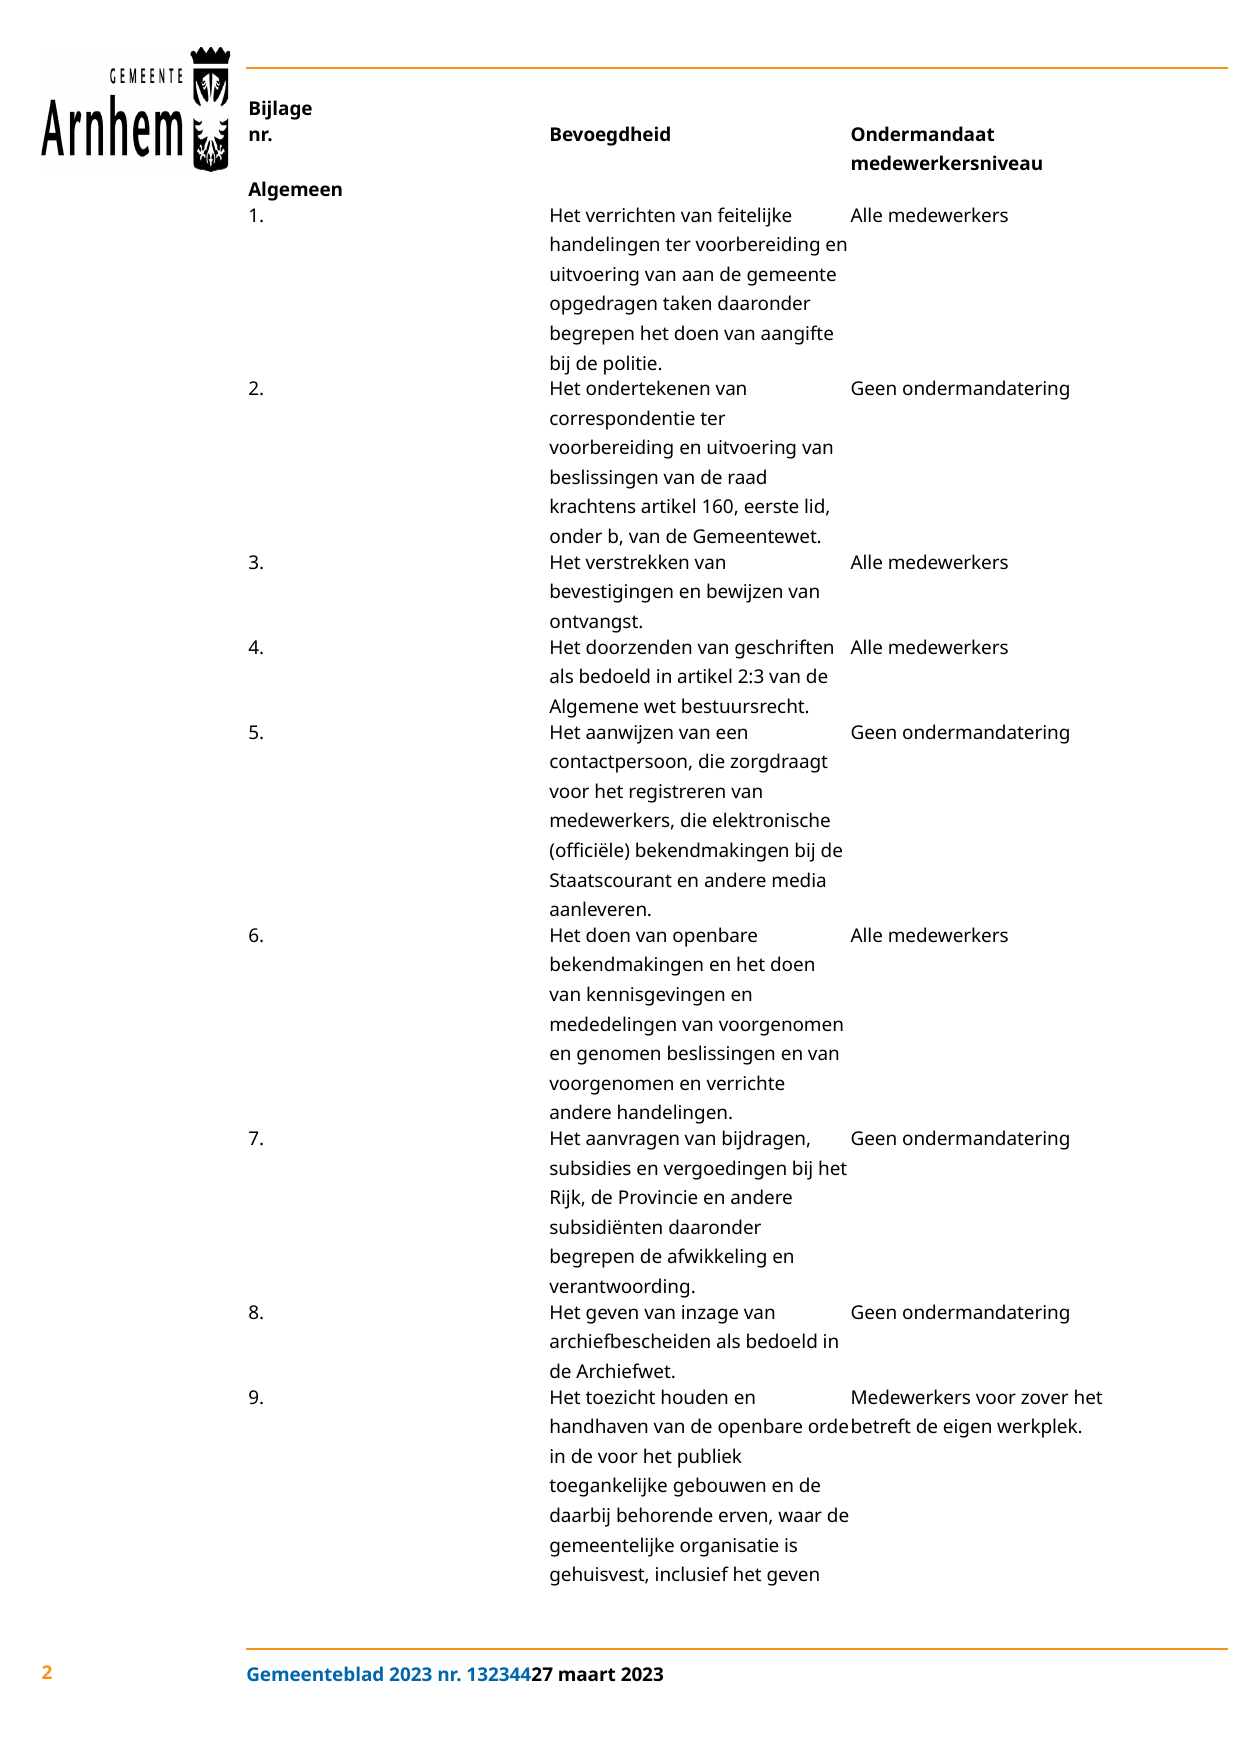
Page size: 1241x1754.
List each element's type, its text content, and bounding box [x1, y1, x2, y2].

table_cell Alle medewerkers [850, 202, 1152, 375]
table_cell [248, 1384, 549, 1587]
table_header Bevoegdheid [549, 121, 850, 176]
table_cell Medewerkers voor zover het betreft de eigen werkplek. [850, 1384, 1152, 1587]
table_cell [248, 922, 549, 1125]
table_cell [248, 202, 549, 375]
table_cell Geen ondermandatering [850, 719, 1152, 922]
table_cell [248, 1299, 549, 1384]
table_cell [248, 375, 549, 549]
table_cell Het ondertekenen van correspondentie ter voorbereiding en uitvoering van beslissingen van de raad krachtens artikel 160, eerste lid, onder b, van de Gemeentewet. [549, 375, 850, 549]
table_cell Geen ondermandatering [850, 1125, 1152, 1299]
table_cell Het doorzenden van geschriften als bedoeld in artikel 2:3 van de Algemene wet bestuursrecht. [549, 634, 850, 719]
table_cell Het doen van openbare bekendmakingen en het doen van kennisgevingen en mededelingen van voorgenomen en genomen beslissingen en van voorgenomen en verrichte andere handelingen. [549, 922, 850, 1125]
table_cell Alle medewerkers [850, 634, 1152, 719]
table_cell Alle medewerkers [850, 922, 1152, 1125]
table_cell Het geven van inzage van archiefbescheiden als bedoeld in de Archiefwet. [549, 1299, 850, 1384]
table_cell Geen ondermandatering [850, 1299, 1152, 1384]
table_cell Het aanvragen van bijdragen, subsidies en vergoedingen bij het Rijk, de Provincie en andere subsidiënten daaronder begrepen de afwikkeling en verantwoording. [549, 1125, 850, 1299]
table_cell Het verrichten van feitelijke handelingen ter voorbereiding en uitvoering van aan de gemeente opgedragen taken daaronder begrepen het doen van aangifte bij de politie. [549, 202, 850, 375]
table_cell Algemeen [248, 176, 1152, 202]
table_cell [248, 549, 549, 634]
table_cell [248, 1125, 549, 1299]
table_cell Alle medewerkers [850, 549, 1152, 634]
table_cell Het verstrekken van bevestigingen en bewijzen van ontvangst. [549, 549, 850, 634]
table_header nr. [248, 121, 549, 176]
table_cell [248, 634, 549, 719]
table_cell Het aanwijzen van een contactpersoon, die zorgdraagt voor het registreren van medewerkers, die elektronische (officiële) bekendmakingen bij de Staatscourant en andere media aanleveren. [549, 719, 850, 922]
text Bijlage [248, 95, 1152, 121]
table_header Ondermandaat medewerkersniveau [850, 121, 1152, 176]
picture [41, 47, 231, 172]
table_cell [248, 719, 549, 922]
table_cell Het toezicht houden en handhaven van de openbare orde in de voor het publiek toegankelijke gebouwen en de daarbij behorende erven, waar de gemeentelijke organisatie is gehuisvest, inclusief het geven [549, 1384, 850, 1587]
table_cell Geen ondermandatering [850, 375, 1152, 549]
